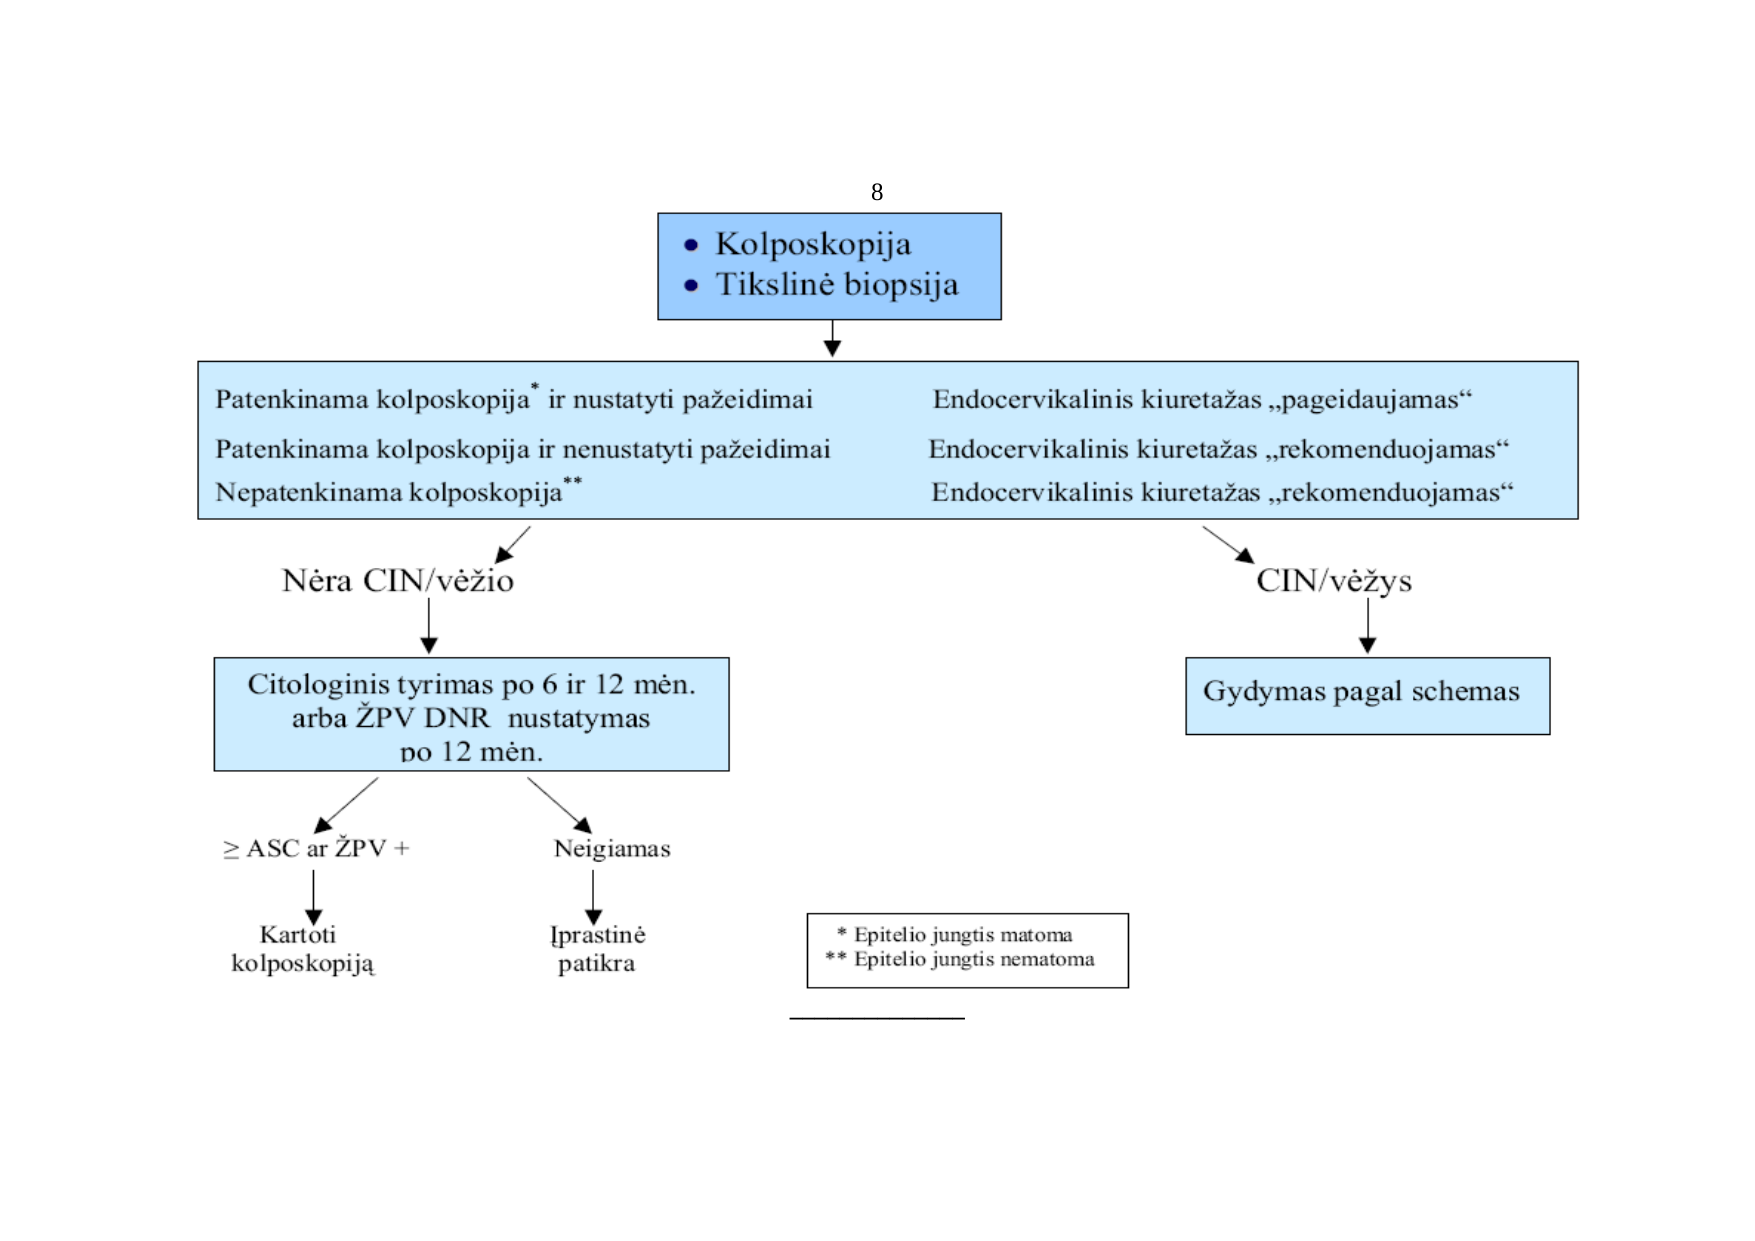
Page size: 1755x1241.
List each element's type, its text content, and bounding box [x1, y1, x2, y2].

text ______________ [118, 993, 1636, 1021]
